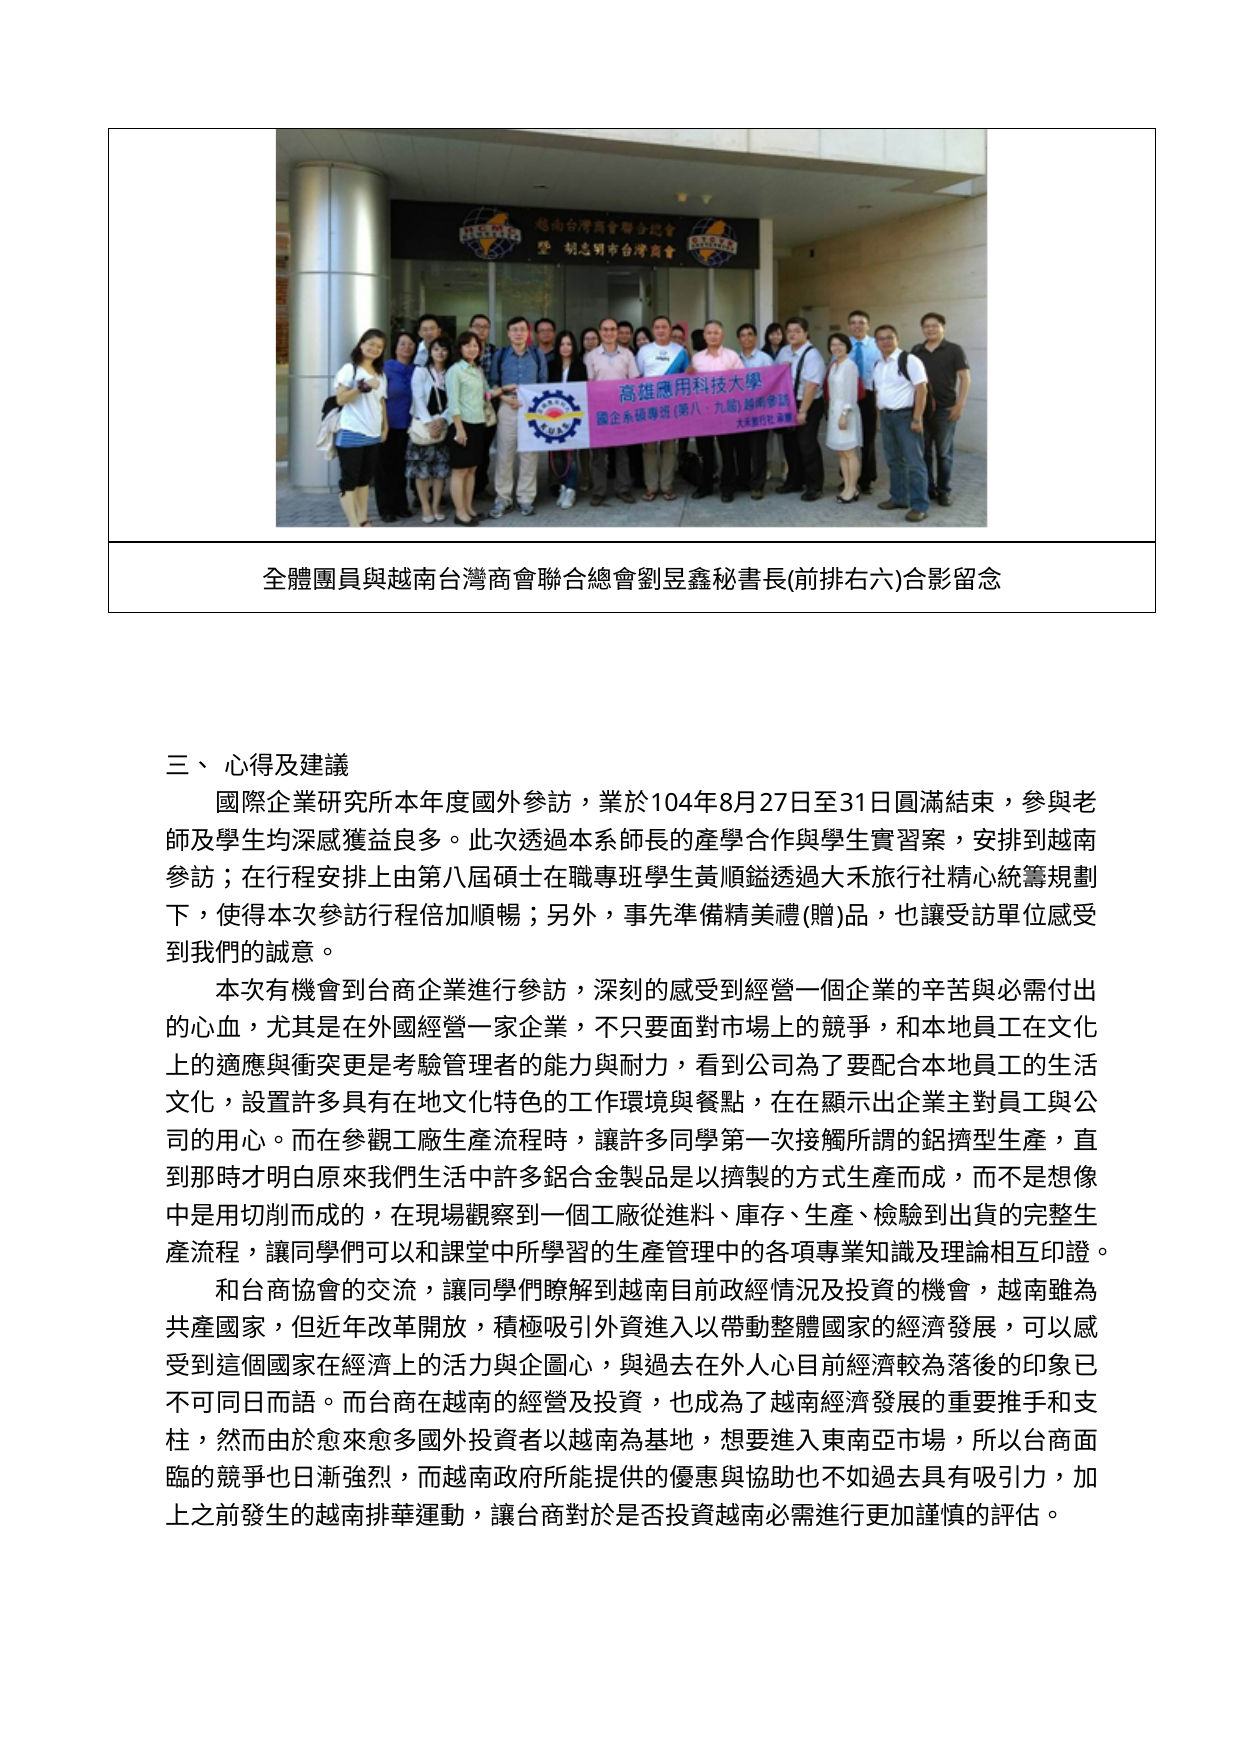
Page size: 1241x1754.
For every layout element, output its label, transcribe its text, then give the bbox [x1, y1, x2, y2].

picture [275, 129, 988, 529]
table_cell [109, 129, 1155, 541]
text 國際企業研究所本年度國外參訪，業於104年8月27日至31日圓滿結束，參與老師及學生均深感獲益良多。此次透過本系師長的產學合作與學生實習案，安排到越南參訪；在行程安排上由第八屆碩士在職專班學生黃順鎰透過大禾旅行社精心統籌規劃下，使得本次參訪行程倍加順暢；另外，事先準備精美禮(贈)品，也讓受訪單位感受到我們的誠意。 [165, 782, 1098, 969]
text 本次有機會到台商企業進行參訪，深刻的感受到經營一個企業的辛苦與必需付出的心血，尤其是在外國經營一家企業，不只要面對市場上的競爭，和本地員工在文化上的適應與衝突更是考驗管理者的能力與耐力，看到公司為了要配合本地員工的生活文化，設置許多具有在地文化特色的工作環境與餐點，在在顯示出企業主對員工與公司的用心。而在參觀工廠生產流程時，讓許多同學第一次接觸所謂的鋁擠型生產，直到那時才明白原來我們生活中許多鋁合金製品是以擠製的方式生產而成，而不是想像中是用切削而成的，在現場觀察到一個工廠從進料、庫存、生產、檢驗到出貨的完整生產流程，讓同學們可以和課堂中所學習的生產管理中的各項專業知識及理論相互印證。 [165, 969, 1098, 1269]
text 和台商協會的交流，讓同學們瞭解到越南目前政經情況及投資的機會，越南雖為共產國家，但近年改革開放，積極吸引外資進入以帶動整體國家的經濟發展，可以感受到這個國家在經濟上的活力與企圖心，與過去在外人心目前經濟較為落後的印象已不可同日而語。而台商在越南的經營及投資，也成為了越南經濟發展的重要推手和支柱，然而由於愈來愈多國外投資者以越南為基地，想要進入東南亞市場，所以台商面臨的競爭也日漸強烈，而越南政府所能提供的優惠與協助也不如過去具有吸引力，加上之前發生的越南排華運動，讓台商對於是否投資越南必需進行更加謹慎的評估。 [165, 1269, 1098, 1532]
list 心得及建議 [165, 744, 1098, 782]
table_cell 全體團員與越南台灣商會聯合總會劉昱鑫秘書長(前排右六)合影留念 [109, 543, 1155, 612]
